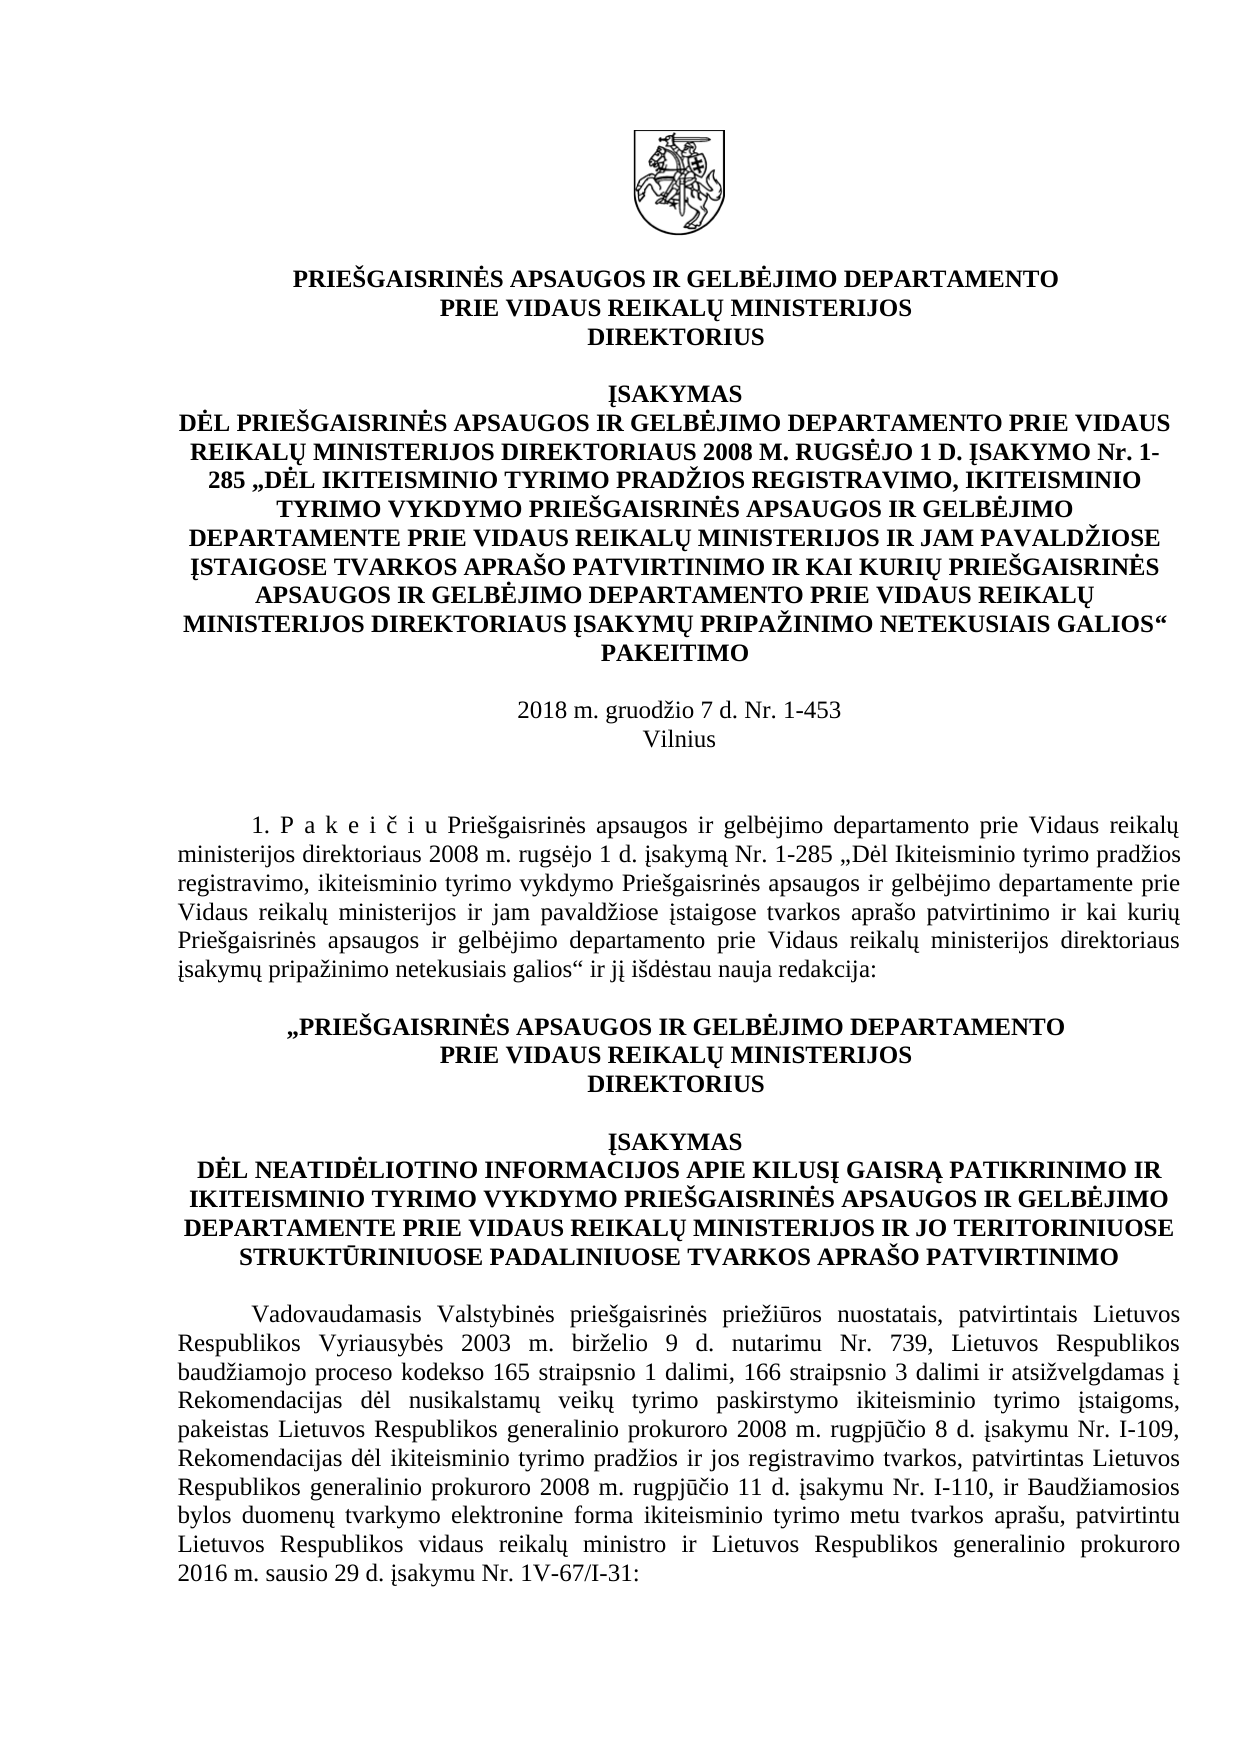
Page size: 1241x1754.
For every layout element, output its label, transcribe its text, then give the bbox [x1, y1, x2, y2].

text PRIE VIDAUS REIKALŲ MINISTERIJOS [177, 293, 1175, 322]
text Vadovaudamasis Valstybinės priešgaisrinės priežiūros nuostatais, patvirtintais Lietuvos Respublikos Vyriausybės 2003 m. birželio 9 d. nutarimu Nr. 739, Lietuvos Respublikos baudžiamojo proceso kodekso 165 straipsnio 1 dalimi, 166 straipsnio 3 dalimi ir atsižvelgdamas į Rekomendacijas dėl nusikalstamų veikų tyrimo paskirstymo ikiteisminio tyrimo įstaigoms, pakeistas Lietuvos Respublikos generalinio prokuroro 2008 m. rugpjūčio 8 d. įsakymu Nr. I-109, Rekomendacijas dėl ikiteisminio tyrimo pradžios ir jos registravimo tvarkos, patvirtintas Lietuvos Respublikos generalinio prokuroro 2008 m. rugpjūčio 11 d. įsakymu Nr. I-110, ir Baudžiamosios bylos duomenų tvarkymo elektronine forma ikiteisminio tyrimo metu tvarkos aprašu, patvirtintu Lietuvos Respublikos vidaus reikalų ministro ir Lietuvos Respublikos generalinio prokuroro 2016 m. sausio 29 d. įsakymu Nr. 1V-67/I-31: [177, 1299, 1181, 1587]
text DĖL Neatidėliotino informacijos apie kilusį gaisrą patikrinimo IR IKITEISMINIO TYRIMO VYKDYMO PRIEŠGAISRINĖS APSAUGOS IR GELBĖJIMO DEPARTAMENTE PRIE VIDAUS REIKALŲ MINISTERIJOS IR JO TERITORINIUOSE STRUKTŪRINIUOSE PADALINIUOSE TVARKOS APRAŠO PATVIRTINIMO [177, 1156, 1181, 1271]
text ĮSAKYMAS [177, 379, 1173, 408]
text ĮSAKYMAS [177, 1127, 1173, 1156]
text Vilnius [177, 724, 1181, 753]
text PRIE VIDAUS REIKALŲ MINISTERIJOS [177, 1041, 1175, 1069]
text DIREKTORIUS [177, 322, 1175, 351]
text DIREKTORIUS [177, 1069, 1175, 1098]
text PRIEŠGAISRINĖS APSAUGOS IR GELBĖJIMO DEPARTAMENTO [177, 264, 1175, 293]
text 2018 m. gruodžio 7 d. Nr. 1-453 [177, 696, 1181, 724]
text Dėl PRIEŠGAISRINĖS APSAUGOS IR GELBĖJIMO DEPARTAMENTO PRIE VIDAUS REIKALŲ MINISTERIJOS DIREKTORIAUS 2008 M. RUGSĖJO 1 D. ĮSAKYMO Nr. 1-285 „Dėl iKITEISMINIO TYRIMO PRADŽIOS REGISTRAVIMO, IKITEISMINIO TYRIMO VYKDYMO PRIEŠGAISRINĖS APSAUGOS IR GELBĖJIMO DEPARTAMENTE PRIE VIDAUS REIKALŲ MINISTERIJOS IR JAM PAVALDŽIOSE ĮSTAIGOSE TVARKOS APRAŠO PATVIRTINIMO IR KAI KURIŲ PRIEŠGAISRINĖS APSAUGOS IR GELBĖJIMO DEPARTAMENTO PRIE VIDAUS REIKALŲ MINISTERIJOS DIREKTORIAUS ĮSAKYMŲ PRIPAŽINIMO NETEKUSIAIS GALIOS“ PAKEITIMO [177, 408, 1173, 667]
text „PRIEŠGAISRINĖS APSAUGOS IR GELBĖJIMO DEPARTAMENTO [177, 1012, 1175, 1041]
text 1. P a k e i č i u Priešgaisrinės apsaugos ir gelbėjimo departamento prie Vidaus reikalų ministerijos direktoriaus 2008 m. rugsėjo 1 d. įsakymą Nr. 1-285 „Dėl Ikiteisminio tyrimo pradžios registravimo, ikiteisminio tyrimo vykdymo Priešgaisrinės apsaugos ir gelbėjimo departamente prie Vidaus reikalų ministerijos ir jam pavaldžiose įstaigose tvarkos aprašo patvirtinimo ir kai kurių Priešgaisrinės apsaugos ir gelbėjimo departamento prie Vidaus reikalų ministerijos direktoriaus įsakymų pripažinimo netekusiais galios“ ir jį išdėstau nauja redakcija: [177, 811, 1181, 983]
